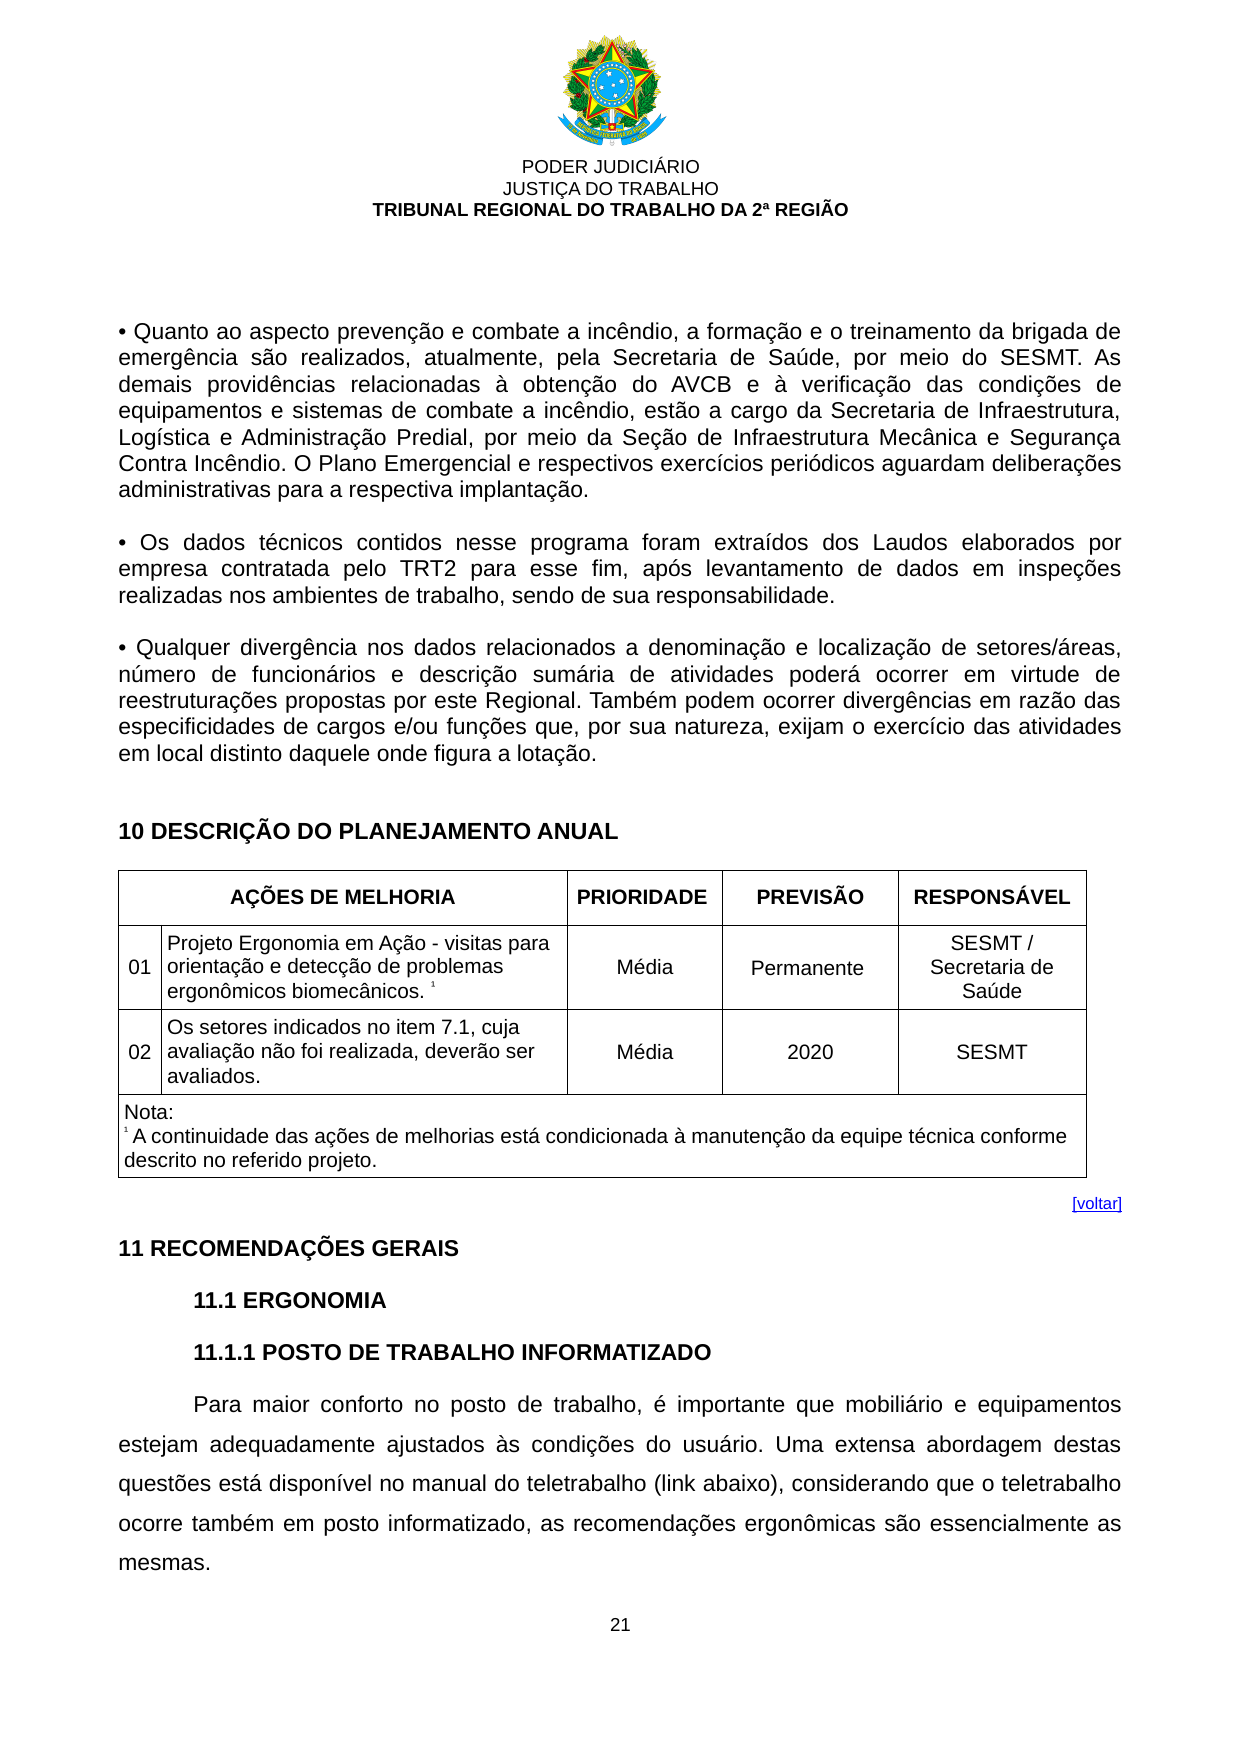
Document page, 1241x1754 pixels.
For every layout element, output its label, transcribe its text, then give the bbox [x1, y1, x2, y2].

text [voltar] [118, 1194, 1122, 1213]
table_cell 01 [119, 926, 161, 1009]
table_cell 02 [119, 1010, 161, 1094]
text • Quanto ao aspecto prevenção e combate a incêndio, a formação e o treinamento da brigada de emergência são realizados, atualmente, pela Secretaria de Saúde, por meio do SESMT. As demais providências relacionadas à obtenção do AVCB e à verificação das condições de equipamentos e sistemas de combate a incêndio, estão a cargo da Secretaria de Infraestrutura, Logística e Administração Predial, por meio da Seção de Infraestrutura Mecânica e Segurança Contra Incêndio. O Plano Emergencial e respectivos exercícios periódicos aguardam deliberações administrativas para a respectiva implantação. [118, 318, 1122, 502]
table_header AÇÕES DE MELHORIA [119, 871, 567, 924]
list • Qualquer divergência nos dados relacionados a denominação e localização de setores/áreas, número de funcionários e descrição sumária de atividades poderá ocorrer em virtude de reestruturações propostas por este Regional. Também podem ocorrer divergências em razão das especificidades de cargos e/ou funções que, por sua natureza, exijam o exercício das atividades em local distinto daquele onde figura a lotação. [118, 634, 1122, 766]
text Para maior conforto no posto de trabalho, é importante que mobiliário e equipamentos estejam adequadamente ajustados às condições do usuário. Uma extensa abordagem destas questões está disponível no manual do teletrabalho (link abaixo), considerando que o teletrabalho ocorre também em posto informatizado, as recomendações ergonômicas são essencialmente as mesmas. [118, 1391, 1122, 1575]
table_cell 2020 [723, 1010, 898, 1094]
table_header PREVISÃO [723, 871, 898, 924]
table_cell SESMT [899, 1010, 1086, 1094]
table_cell Média [568, 1010, 722, 1094]
table_cell Nota: ¹ A continuidade das ações de melhorias está condicionada à manutenção da equipe técnica conforme descrito no referido projeto. [119, 1095, 1086, 1177]
table_cell Os setores indicados no item 7.1, cuja avaliação não foi realizada, deverão ser avaliados. [162, 1010, 567, 1094]
subtitle 11 RECOMENDAÇÕES GERAIS [118, 1235, 1122, 1262]
table_cell Projeto Ergonomia em Ação - visitas para orientação e detecção de problemas ergonômicos biomecânicos. ¹ [162, 926, 567, 1009]
subtitle 11.1 ERGONOMIA [118, 1287, 1122, 1313]
table_header PRIORIDADE [568, 871, 722, 924]
subtitle 10 DESCRIÇÃO DO PLANEJAMENTO ANUAL [118, 818, 1122, 845]
table_cell Permanente [723, 926, 898, 1009]
text • Os dados técnicos contidos nesse programa foram extraídos dos Laudos elaborados por empresa contratada pelo TRT2 para esse fim, após levantamento de dados em inspeções realizadas nos ambientes de trabalho, sendo de sua responsabilidade. [118, 529, 1122, 608]
table_cell SESMT / Secretaria de Saúde [899, 926, 1086, 1009]
table_header RESPONSÁVEL [899, 871, 1086, 924]
text 11.1.1 POSTO DE TRABALHO INFORMATIZADO [118, 1338, 1122, 1365]
table_cell Média [568, 926, 722, 1009]
